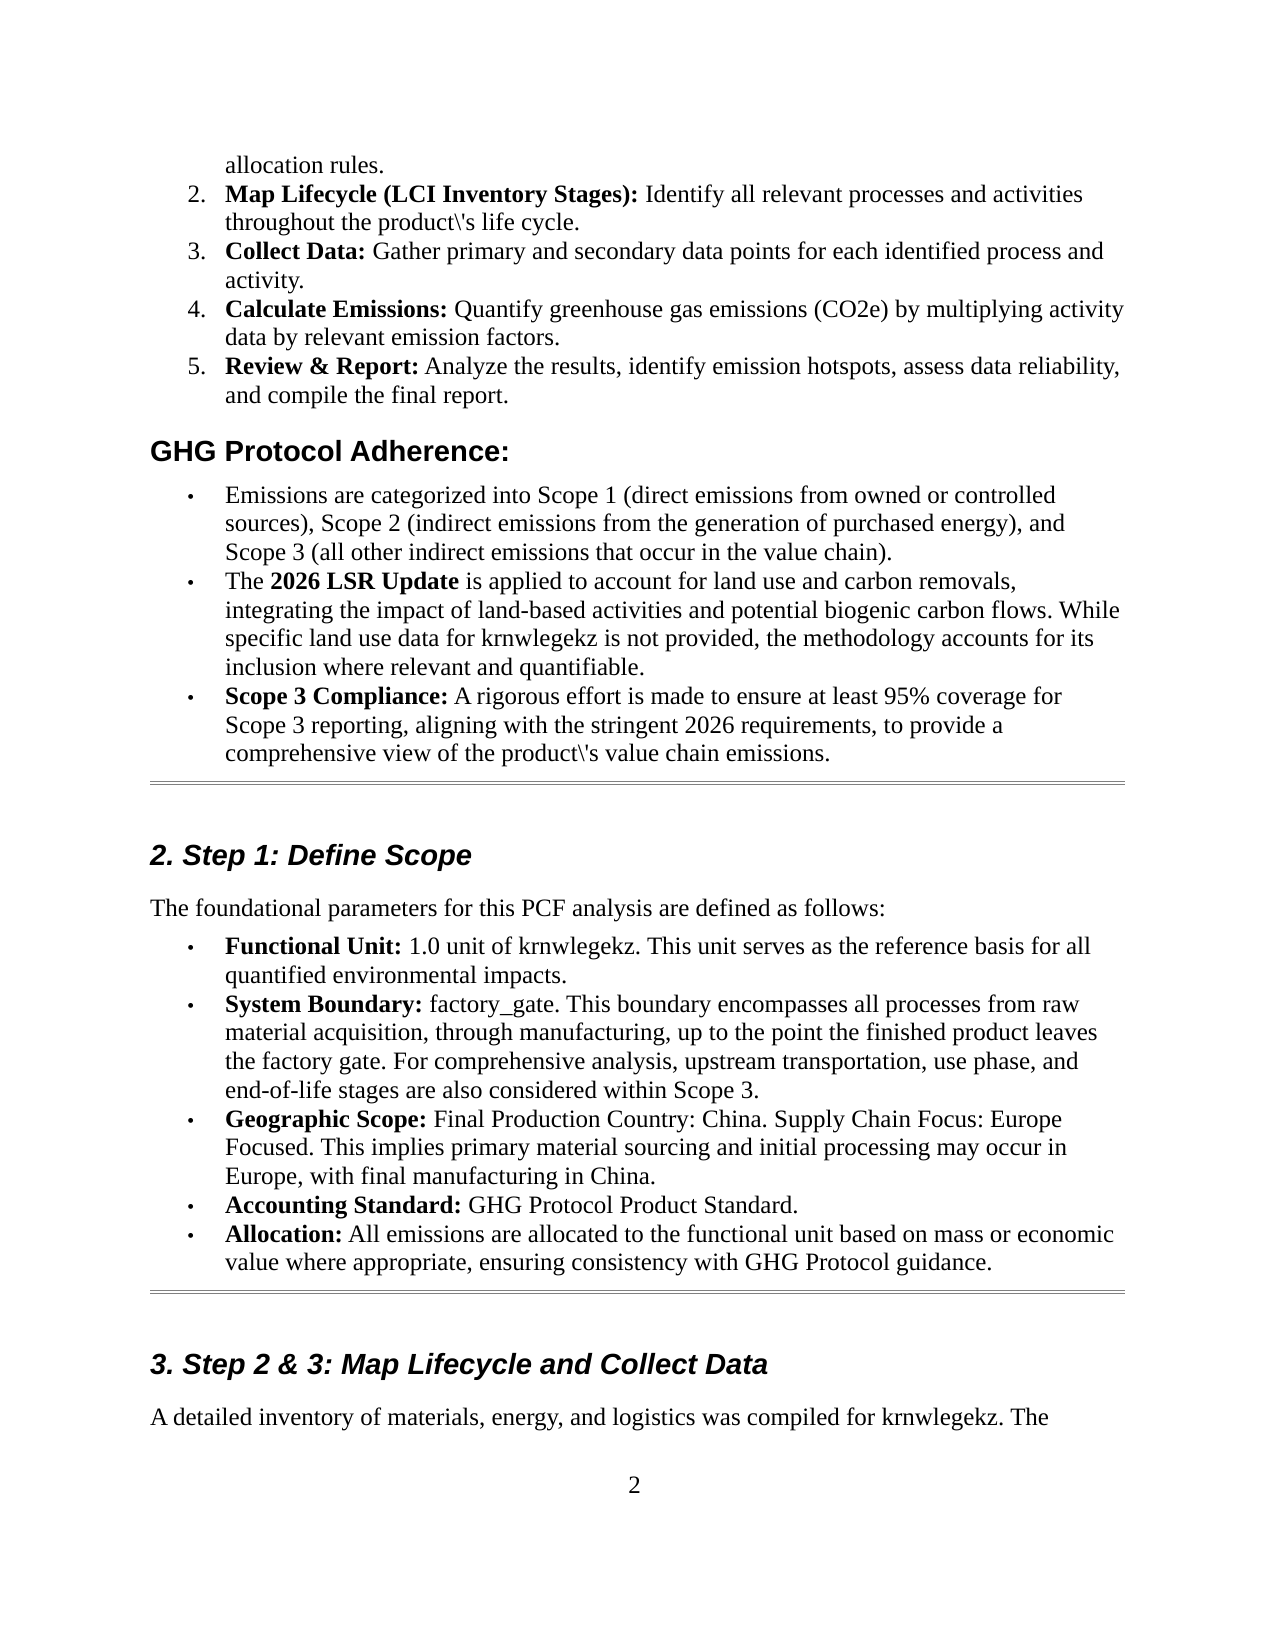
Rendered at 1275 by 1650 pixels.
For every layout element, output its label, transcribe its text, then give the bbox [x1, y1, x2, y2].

list Functional Unit: 1.0 unit of krnwlegekz. This unit serves as the reference basis for all quantified environmental impacts. [187, 931, 1125, 989]
subtitle GHG Protocol Adherence: [150, 434, 1125, 467]
list System Boundary: factory_gate. This boundary encompasses all processes from raw material acquisition, through manufacturing, up to the point the finished product leaves the factory gate. For comprehensive analysis, upstream transportation, use phase, and end-of-life stages are also considered within Scope 3. [187, 989, 1125, 1104]
list Scope 3 Compliance: A rigorous effort is made to ensure at least 95% coverage for Scope 3 reporting, aligning with the stringent 2026 requirements, to provide a comprehensive view of the product\'s value chain emissions. [187, 681, 1125, 767]
text The foundational parameters for this PCF analysis are defined as follows: [150, 893, 1125, 922]
list The 2026 LSR Update is applied to account for land use and carbon removals, integrating the impact of land-based activities and potential biogenic carbon flows. While specific land use data for krnwlegekz is not provided, the methodology accounts for its inclusion where relevant and quantifiable. [187, 566, 1125, 681]
list Review & Report: Analyze the results, identify emission hotspots, assess data reliability, and compile the final report. [187, 351, 1125, 409]
subtitle 2. Step 1: Define Scope [150, 838, 1125, 872]
list Map Lifecycle (LCI Inventory Stages): Identify all relevant processes and activities throughout the product\'s life cycle. [187, 179, 1125, 236]
list Accounting Standard: GHG Protocol Product Standard. [187, 1190, 1125, 1219]
text A detailed inventory of materials, energy, and logistics was compiled for krnwlegekz. The [150, 1402, 1125, 1431]
list Collect Data: Gather primary and secondary data points for each identified process and activity. [187, 236, 1125, 294]
list Allocation: All emissions are allocated to the functional unit based on mass or economic value where appropriate, ensuring consistency with GHG Protocol guidance. [187, 1219, 1125, 1276]
subtitle 3. Step 2 & 3: Map Lifecycle and Collect Data [150, 1347, 1125, 1381]
list Emissions are categorized into Scope 1 (direct emissions from owned or controlled sources), Scope 2 (indirect emissions from the generation of purchased energy), and Scope 3 (all other indirect emissions that occur in the value chain). [187, 480, 1125, 566]
list allocation rules. [187, 150, 1125, 179]
list Calculate Emissions: Quantify greenhouse gas emissions (CO2e) by multiplying activity data by relevant emission factors. [187, 294, 1125, 351]
list Geographic Scope: Final Production Country: China. Supply Chain Focus: Europe Focused. This implies primary material sourcing and initial processing may occur in Europe, with final manufacturing in China. [187, 1104, 1125, 1190]
